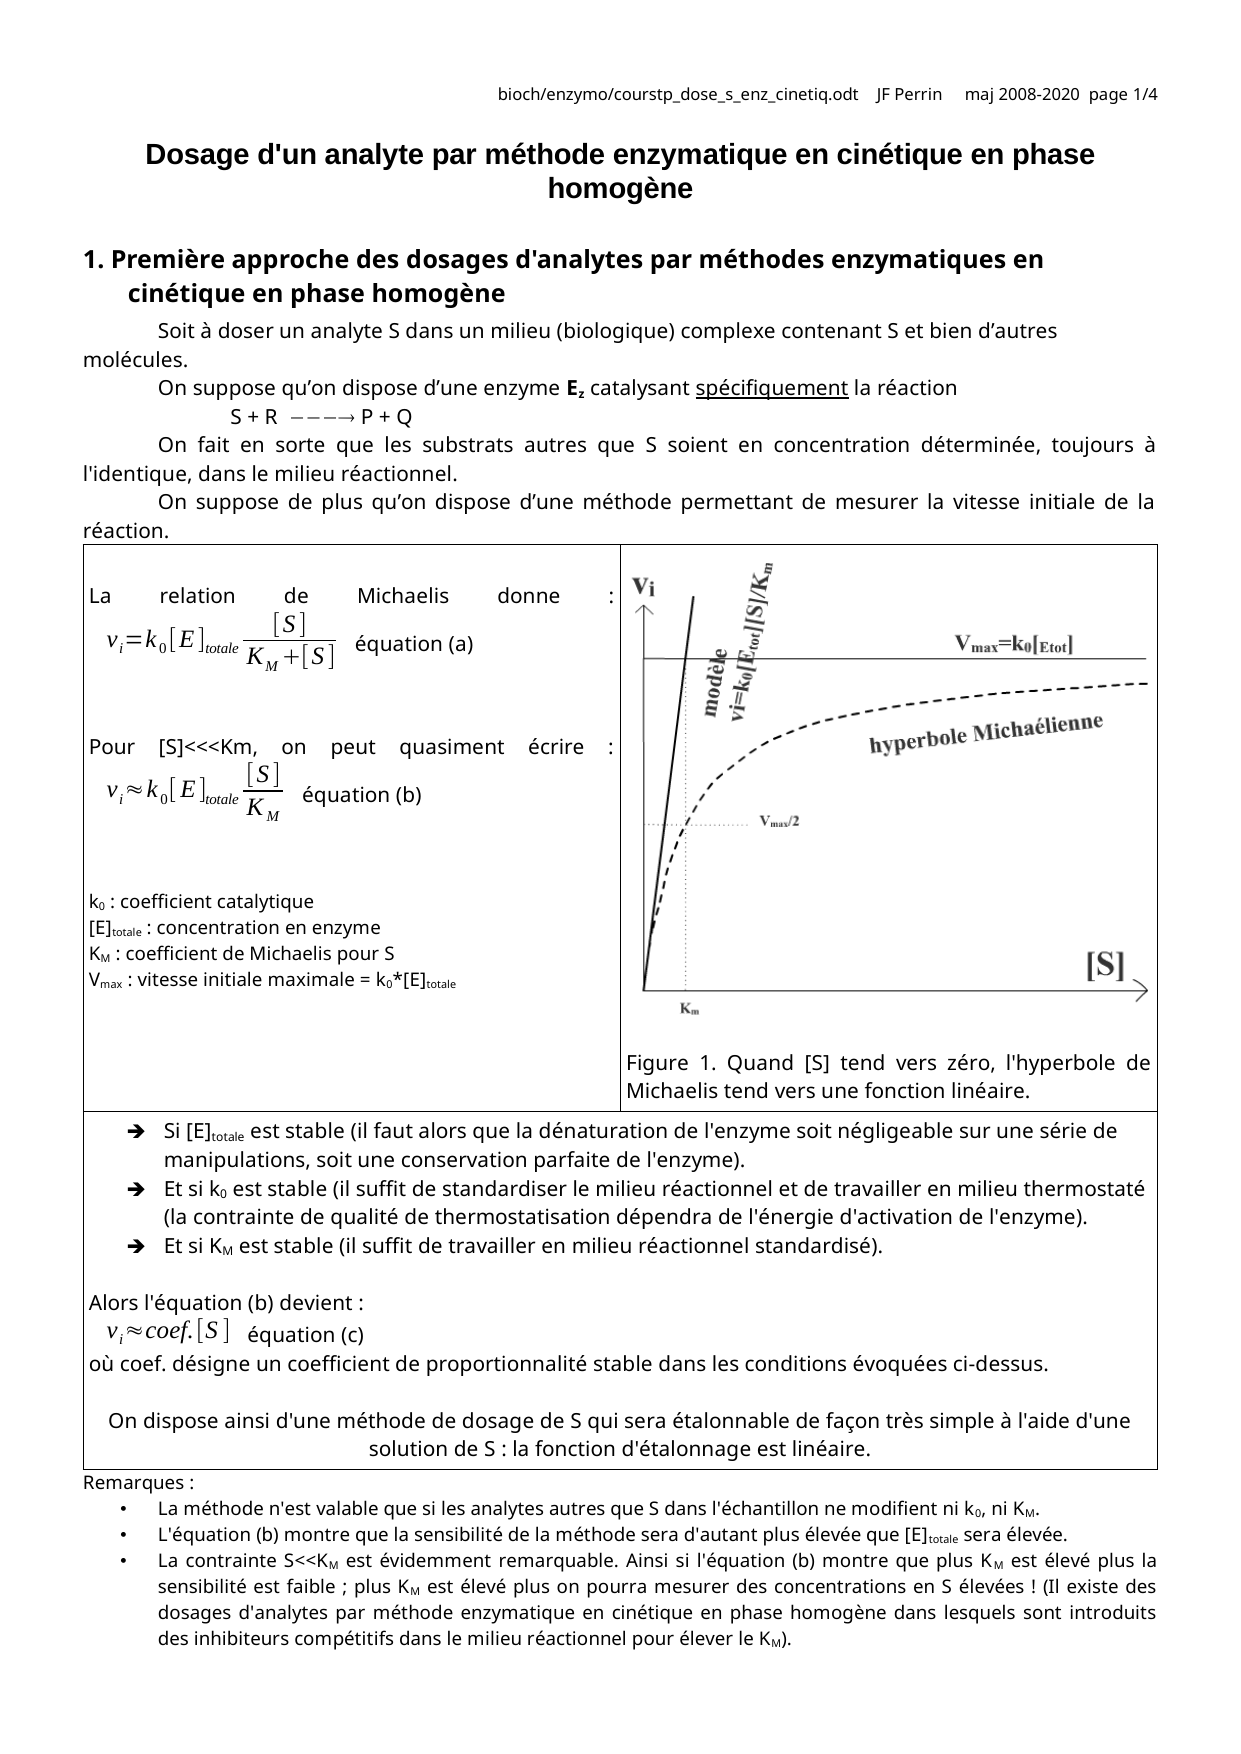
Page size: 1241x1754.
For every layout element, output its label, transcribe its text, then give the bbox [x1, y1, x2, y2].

text On suppose qu’on dispose d’une enzyme Ez catalysant spécifiquement la réaction [83, 373, 1157, 402]
list La contrainte S<<KM est évidemment remarquable. Ainsi si l'équation (b) montre que plus KM est élevé plus la sensibilité est faible ; plus KM est élevé plus on pourra mesurer des concentrations en S élevées ! (Il existe des dosages d'analytes par méthode enzymatique en cinétique en phase homogène dans lesquels sont introduits des inhibiteurs compétitifs dans le milieu réactionnel pour élever le KM). [120, 1547, 1157, 1651]
subtitle Dosage d'un analyte par méthode enzymatique en cinétique en phase homogène [83, 137, 1157, 204]
table_cell Si [E]totale est stable (il faut alors que la dénaturation de l'enzyme soit négligeable sur une série de manipulations, soit une conservation parfaite de l'enzyme). Et si k0 est stable (il suffit de standardiser le milieu réactionnel et de travailler en milieu thermostaté (la contrainte de qualité de thermostatisation dépendra de l'énergie d'activation de l'enzyme). Et si KM est stable (il suffit de travailler en milieu réactionnel standardisé). Alors l'équation (b) devient : équation (c) où coef. désigne un coefficient de proportionnalité stable dans les conditions évoquées ci-dessus. On dispose ainsi d'une méthode de dosage de S qui sera étalonnable de façon très simple à l'aide d'une solution de S : la fonction d'étalonnage est linéaire. [84, 1112, 1157, 1469]
list L'équation (b) montre que la sensibilité de la méthode sera d'autant plus élevée que [E]totale sera élevée. [120, 1521, 1157, 1547]
table_header Figure 1. Quand [S] tend vers zéro, l'hyperbole de Michaelis tend vers une fonction linéaire. [621, 545, 1157, 1111]
text S + R  P + Q [156, 402, 1157, 430]
list La méthode n'est valable que si les analytes autres que S dans l'échantillon ne modifient ni k0, ni KM. [120, 1495, 1157, 1521]
text On suppose de plus qu’on dispose d’une méthode permettant de mesurer la vitesse initiale de la réaction. [83, 487, 1157, 544]
table_header La relation de Michaelis donne : équation (a) Pour [S]<<<Km, on peut quasiment écrire : équation (b) k0 : coefficient catalytique [E]totale : concentration en enzyme KM : coefficient de Michaelis pour S Vmax : vitesse initiale maximale = k0*[E]totale [84, 545, 620, 1111]
subtitle 1. Première approche des dosages d'analytes par méthodes enzymatiques en cinétique en phase homogène [83, 242, 1157, 310]
text On fait en sorte que les substrats autres que S soient en concentration déterminée, toujours à l'identique, dans le milieu réactionnel. [83, 430, 1157, 487]
text Remarques : [83, 1470, 1157, 1495]
picture [628, 550, 1149, 1020]
text Soit à doser un analyte S dans un milieu (biologique) complexe contenant S et bien d’autres molécules. [83, 316, 1157, 373]
